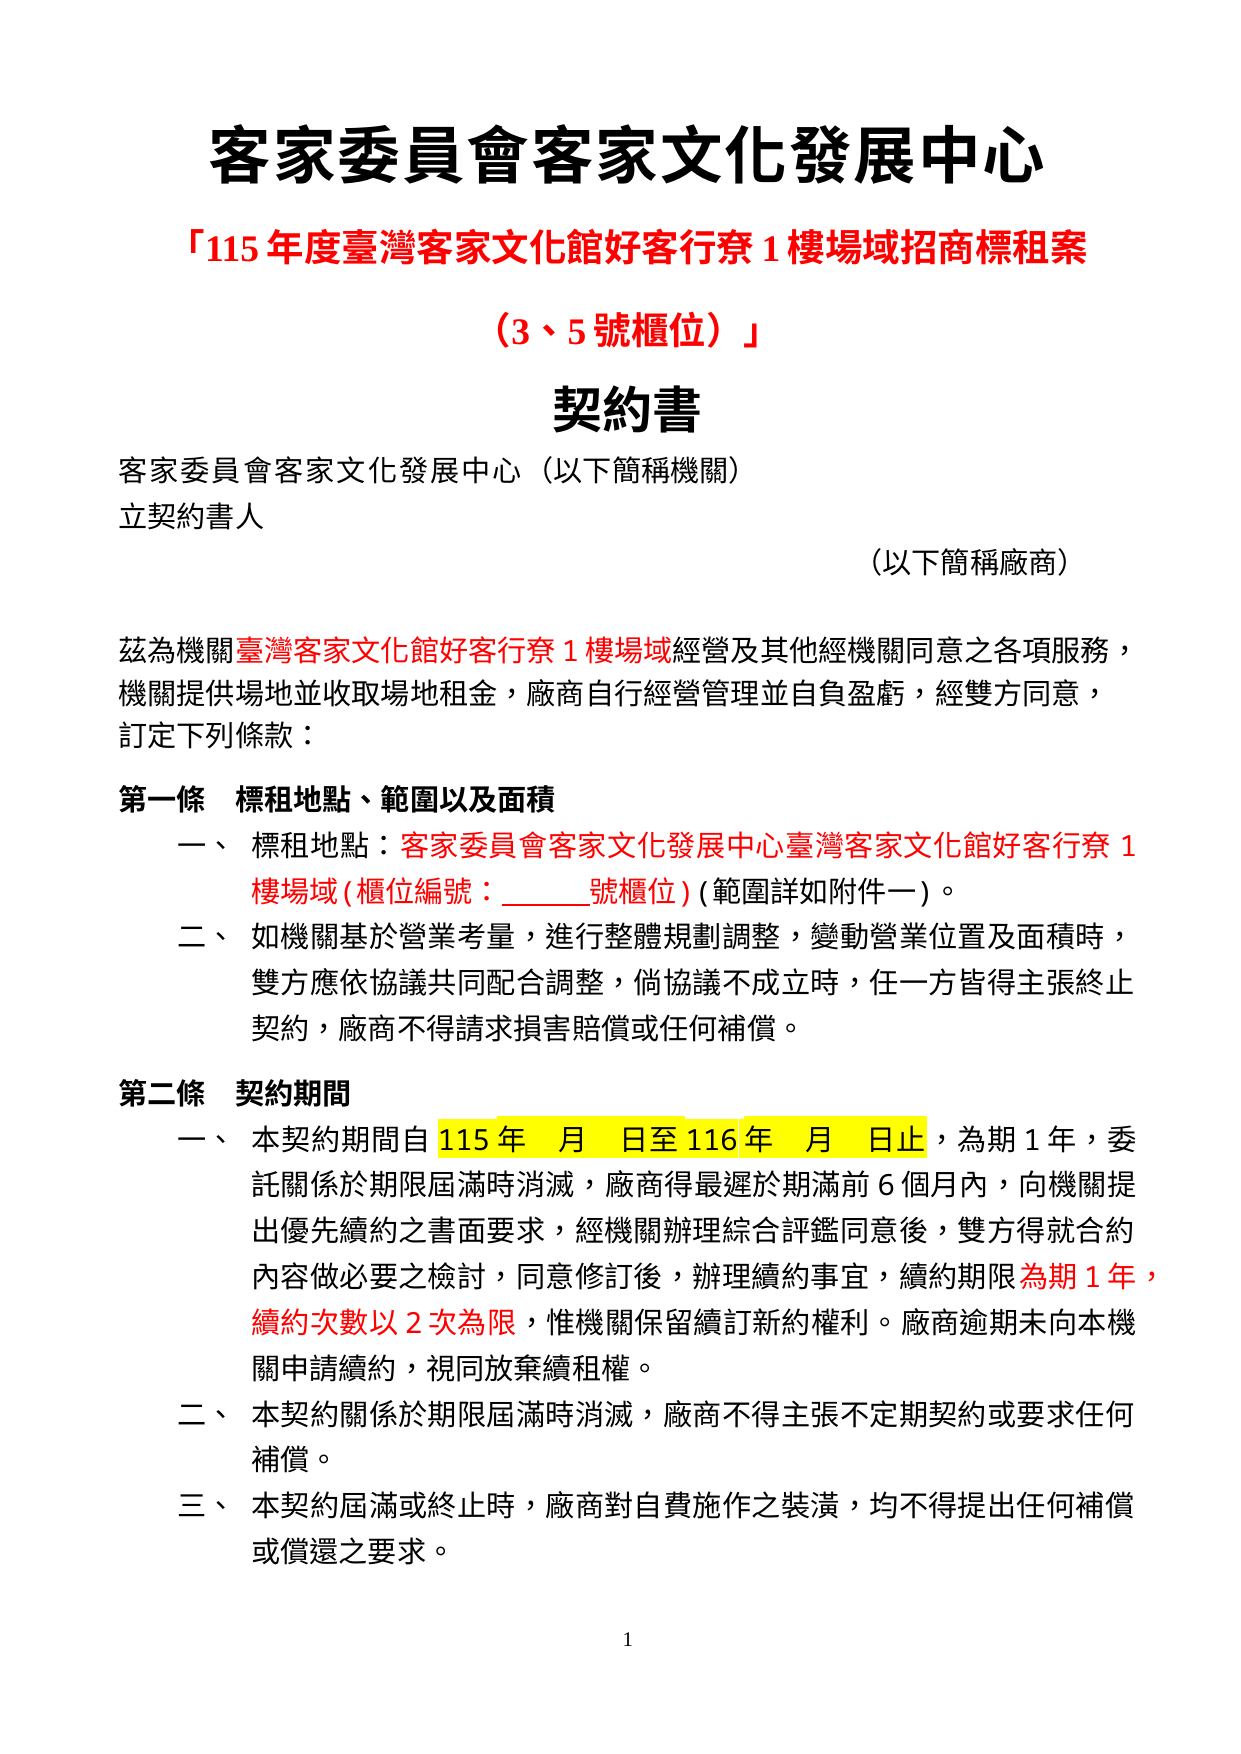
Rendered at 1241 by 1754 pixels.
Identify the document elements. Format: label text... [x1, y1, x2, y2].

text 客家委員會客家文化發展中心 [118, 111, 1137, 195]
list 如機關基於營業考量，進行整體規劃調整，變動營業位置及面積時，雙方應依協議共同配合調整，倘協議不成立時，任一方皆得主張終止契約，廠商不得請求損害賠償或任何補償。 [177, 911, 1137, 1049]
text 茲為機關臺灣客家文化館好客行尞1樓場域經營及其他經機關同意之各項服務，機關提供場地並收取場地租金，廠商自行經營管理並自負盈虧，經雙方同意，訂定下列條款： [118, 628, 1137, 755]
list 本契約期間自115年 月 日至116年 月 日止，為期1年，委託關係於期限屆滿時消滅，廠商得最遲於期滿前6個月內，向機關提出優先續約之書面要求，經機關辦理綜合評鑑同意後，雙方得就合約內容做必要之檢討，同意修訂後，辦理續約事宜，續約期限為期1年，續約次數以2次為限，惟機關保留續訂新約權利。廠商逾期未向本機關申請續約，視同放棄續租權。 [177, 1113, 1137, 1388]
list 標租地點：客家委員會客家文化發展中心臺灣客家文化館好客行尞1樓場域(櫃位編號： 號櫃位)(範圍詳如附件一)。 [177, 819, 1137, 911]
text （以下簡稱廠商） [118, 536, 1137, 582]
list 本契約關係於期限屆滿時消滅，廠商不得主張不定期契約或要求任何補償。 [177, 1388, 1137, 1480]
text 立契約書人 [118, 491, 1137, 536]
list 本契約屆滿或終止時，廠商對自費施作之裝潢，均不得提出任何補償或償還之要求。 [177, 1480, 1137, 1572]
text 客家委員會客家文化發展中心（以下簡稱機關） [118, 445, 1137, 491]
text 「115年度臺灣客家文化館好客行尞1樓場域招商標租案（3、5號櫃位）」 [118, 195, 1137, 361]
text 第一條 標租地點、範圍以及面積 [118, 774, 1137, 819]
text 契約書 [118, 361, 1137, 445]
text 第二條 契約期間 [118, 1067, 1137, 1113]
